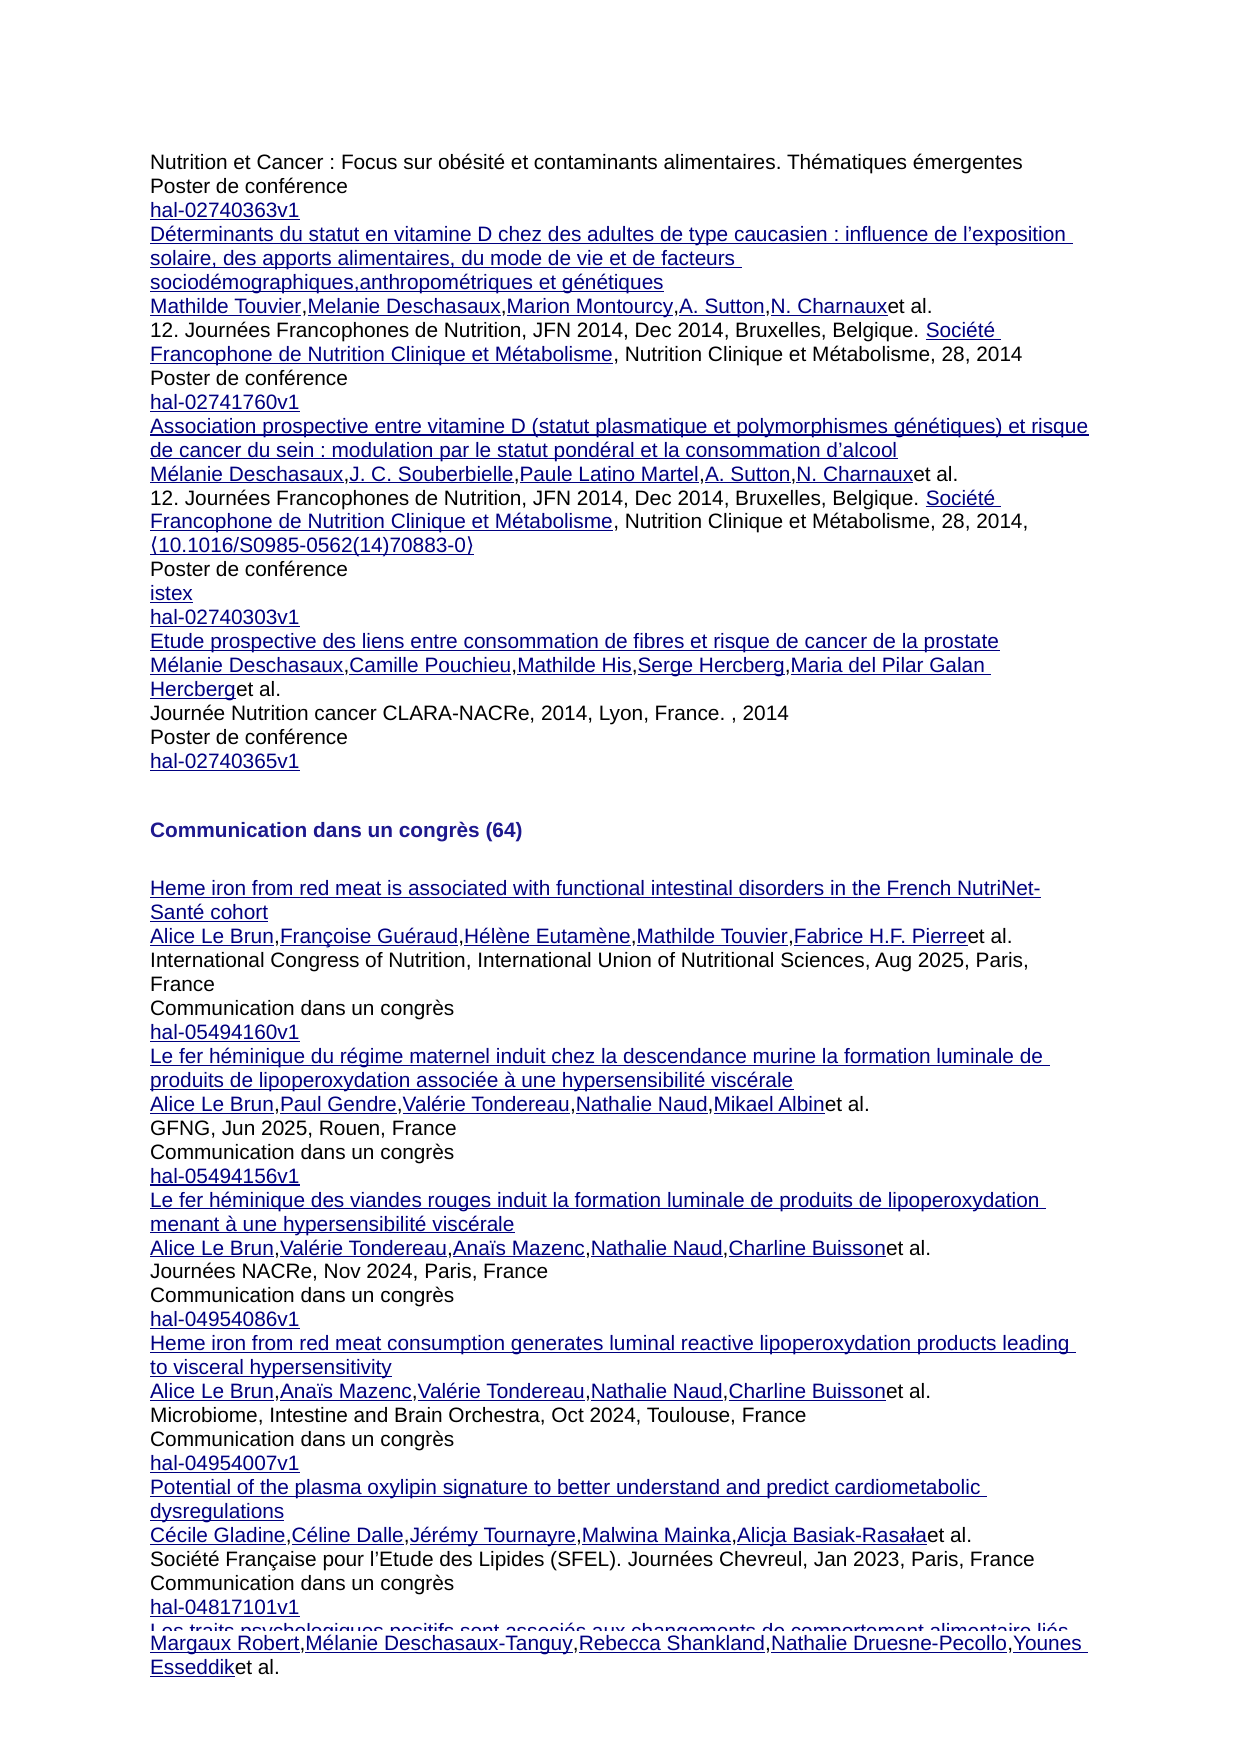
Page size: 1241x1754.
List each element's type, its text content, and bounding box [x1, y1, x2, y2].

table_cell Le fer héminique du régime maternel induit chez la descendance murine la formation luminale de produits de lipoperoxydation associée à une hypersensibilité viscérale Alice Le Brun,Paul Gendre,Valérie Tondereau,Nathalie Naud,Mikael Albinet al. GFNG, Jun 2025, Rouen, France Communication dans un congrès hal-05494156v1 [150, 1044, 1090, 1187]
table_cell Nutrition et Cancer : Focus sur obésité et contaminants alimentaires. Thématiques émergentes Poster de conférence hal-02740363v1 [150, 150, 1090, 222]
table_cell Etude prospective des liens entre consommation de fibres et risque de cancer de la prostate Mélanie Deschasaux,Camille Pouchieu,Mathilde His,Serge Hercberg,Maria del Pilar Galan Hercberget al. Journée Nutrition cancer CLARA-NACRe, 2014, Lyon, France. , 2014 Poster de conférence hal-02740365v1 [150, 629, 1090, 773]
table_cell Association prospective entre vitamine D (statut plasmatique et polymorphismes génétiques) et risque de cancer du sein : modulation par le statut pondéral et la consommation d’alcool Mélanie Deschasaux,J. C. Souberbielle,Paule Latino Martel,A. Sutton,N. Charnauxet al. 12. Journées Francophones de Nutrition, JFN 2014, Dec 2014, Bruxelles, Belgique. Société Francophone de Nutrition Clinique et Métabolisme, Nutrition Clinique et Métabolisme, 28, 2014, ⟨10.1016/S0985-0562(14)70883-0⟩ Poster de conférence istex hal-02740303v1 [150, 414, 1090, 629]
table_cell Potential of the plasma oxylipin signature to better understand and predict cardiometabolic dysregulations Cécile Gladine,Céline Dalle,Jérémy Tournayre,Malwina Mainka,Alicja Basiak-Rasałaet al. Société Française pour l’Etude des Lipides (SFEL). Journées Chevreul, Jan 2023, Paris, France Communication dans un congrès hal-04817101v1 [150, 1475, 1090, 1619]
table_cell Déterminants du statut en vitamine D chez des adultes de type caucasien : influence de l’exposition solaire, des apports alimentaires, du mode de vie et de facteurs sociodémographiques,anthropométriques et génétiques Mathilde Touvier,Melanie Deschasaux,Marion Montourcy,A. Sutton,N. Charnauxet al. 12. Journées Francophones de Nutrition, JFN 2014, Dec 2014, Bruxelles, Belgique. Société Francophone de Nutrition Clinique et Métabolisme, Nutrition Clinique et Métabolisme, 28, 2014 Poster de conférence hal-02741760v1 [150, 222, 1090, 413]
table_cell Les traits psychologiques positifs sont associés aux changements de comportement alimentaire liés au confinement du COVID-19 dans la cohorte NutriNet-Santé Margaux Robert,Mélanie Deschasaux-Tanguy,Rebecca Shankland,Nathalie Druesne-Pecollo,Younes Esseddiket al. 38èmes journée scientifiques de l’AFERO, Jan 2022, On line, France. pp.S87, ⟨10.1016/j.nupar.2021.12.172⟩ Communication dans un congrès hal-04732531v1 [150, 1619, 1090, 1679]
table_header Heme iron from red meat is associated with functional intestinal disorders in the French NutriNet-Santé cohort Alice Le Brun,Françoise Guéraud,Hélène Eutamène,Mathilde Touvier,Fabrice H.F. Pierreet al. International Congress of Nutrition, International Union of Nutritional Sciences, Aug 2025, Paris, France Communication dans un congrès hal-05494160v1 [150, 876, 1090, 1044]
table_cell Heme iron from red meat consumption generates luminal reactive lipoperoxydation products leading to visceral hypersensitivity Alice Le Brun,Anaïs Mazenc,Valérie Tondereau,Nathalie Naud,Charline Buissonet al. Microbiome, Intestine and Brain Orchestra, Oct 2024, Toulouse, France Communication dans un congrès hal-04954007v1 [150, 1331, 1090, 1475]
table_cell Le fer héminique des viandes rouges induit la formation luminale de produits de lipoperoxydation menant à une hypersensibilité viscérale Alice Le Brun,Valérie Tondereau,Anaïs Mazenc,Nathalie Naud,Charline Buissonet al. Journées NACRe, Nov 2024, Paris, France Communication dans un congrès hal-04954086v1 [150, 1188, 1090, 1331]
subtitle Communication dans un congrès (64) [150, 818, 1090, 842]
